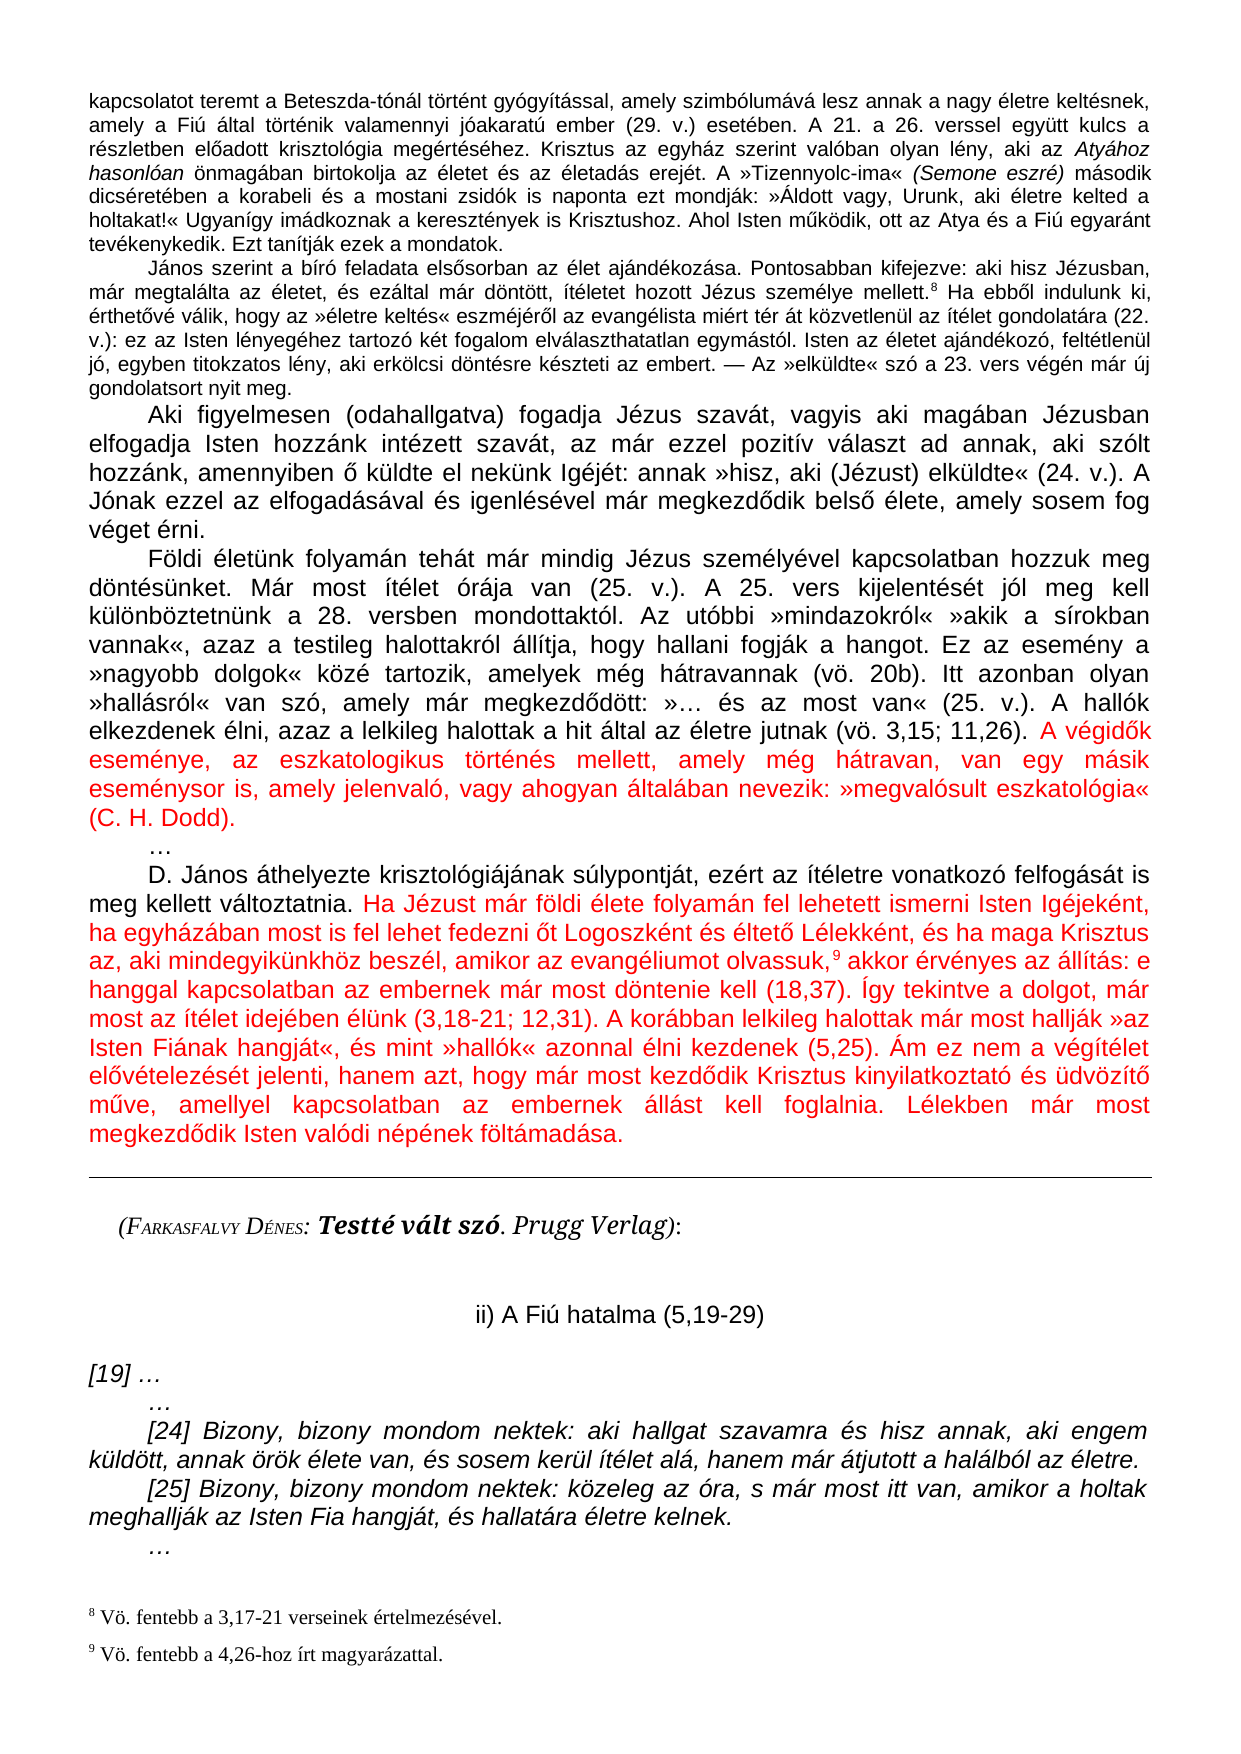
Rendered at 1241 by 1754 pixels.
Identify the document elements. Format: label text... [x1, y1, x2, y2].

text János szerint a bíró feladata elsősorban az élet ajándékozása. Pontosabban kifejezve: aki hisz Jézusban, már megtalálta az életet, és ezáltal már döntött, ítéletet hozott Jézus személye mellett. Ha ebből indulunk ki, érthetővé válik, hogy az »életre keltés« eszméjéről az evangélista miért tér át közvetlenül az ítélet gondolatára (22. v.): ez az Isten lényegéhez tartozó két fogalom elválaszthatatlan egymástól. Isten az életet ajándékozó, feltétlenül jó, egyben titokzatos lény, aki erkölcsi döntésre készteti az embert. — Az »elküldte« szó a 23. vers végén már új gondolatsort nyit meg. [88, 256, 1152, 400]
text … [88, 1387, 1152, 1416]
text D. János áthelyezte krisztológiájának súlypontját, ezért az ítéletre vonatkozó felfogását is meg kellett változtatnia. Ha Jézust már földi élete folyamán fel lehetett ismerni Isten Igéjeként, ha egyházában most is fel lehet fedezni őt Logoszként és éltető Lélekként, és ha maga Krisztus az, aki mindegyikünkhöz beszél, amikor az evangéliumot olvassuk, akkor érvényes az állítás: e hanggal kapcsolatban az embernek már most döntenie kell (18,37). Így tekintve a dolgot, már most az ítélet idejében élünk (3,18-21; 12,31). A korábban lelkileg halottak már most hallják »az Isten Fiának hangját«, és mint »hallók« azonnal élni kezdenek (5,25). Ám ez nem a végítélet elővételezését jelenti, hanem azt, hogy már most kezdődik Krisztus kinyilatkoztató és üdvözítő műve, amellyel kapcsolatban az embernek állást kell foglalnia. Lélekben már most megkezdődik Isten valódi népének föltámadása. [88, 860, 1152, 1147]
text kapcsolatot teremt a Beteszda-tónál történt gyógyítással, amely szimbólumává lesz annak a nagy életre keltésnek, amely a Fiú által történik valamennyi jóakaratú ember (29. v.) esetében. A 21. a 26. verssel együtt kulcs a részletben előadott krisztológia megértéséhez. Krisztus az egyház szerint valóban olyan lény, aki az Atyához hasonlóan önmagában birtokolja az életet és az életadás erejét. A »Tizennyolc-ima« (Semone eszré) második dicséretében a korabeli és a mostani zsidók is naponta ezt mondják: »Áldott vagy, Urunk, aki életre kelted a holtakat!« Ugyanígy imádkoznak a keresztények is Krisztushoz. Ahol Isten működik, ott az Atya és a Fiú egyaránt tevékenykedik. Ezt tanítják ezek a mondatok. [88, 88, 1152, 256]
text Aki figyelmesen (odahallgatva) fogadja Jézus szavát, vagyis aki magában Jézusban elfogadja Isten hozzánk intézett szavát, az már ezzel pozitív választ ad annak, aki szólt hozzánk, amennyiben ő küldte el nekünk Igéjét: annak »hisz, aki (Jézust) elküldte« (24. v.). A Jónak ezzel az elfogadásával és igenlésével már megkezdődik belső élete, amely sosem fog véget érni. [88, 400, 1152, 544]
text [24] Bizony, bizony mondom nektek: aki hallgat szavamra és hisz annak, aki engem küldött, annak örök élete van, és sosem kerül ítélet alá, hanem már átjutott a halálból az életre. [88, 1416, 1152, 1474]
text [19] … [88, 1359, 1152, 1387]
text (Farkasfalvy Dénes: Testté vált szó. Prugg Verlag): [88, 1178, 1152, 1271]
text Vö. fentebb a 4,26-hoz írt magyarázattal. [88, 1641, 1152, 1665]
text [25] Bizony, bizony mondom nektek: közeleg az óra, s már most itt van, amikor a holtak meghallják az Isten Fia hangját, és hallatára életre kelnek. [88, 1474, 1152, 1531]
text Vö. fentebb a 3,17-21 verseinek értelmezésével. [88, 1605, 1152, 1629]
text … [88, 1531, 1152, 1560]
text … [88, 831, 1152, 860]
text ii) A Fiú hatalma (5,19-29) [88, 1300, 1152, 1329]
text Földi életünk folyamán tehát már mindig Jézus személyével kapcsolatban hozzuk meg döntésünket. Már most ítélet órája van (25. v.). A 25. vers kijelentését jól meg kell különböztetnünk a 28. versben mondottaktól. Az utóbbi »mindazokról« »akik a sírokban vannak«, azaz a testileg halottakról állítja, hogy hallani fogják a hangot. Ez az esemény a »nagyobb dolgok« közé tartozik, amelyek még hátravannak (vö. 20b). Itt azonban olyan »hallásról« van szó, amely már megkezdődött: »… és az most van« (25. v.). A hallók elkezdenek élni, azaz a lelkileg halottak a hit által az életre jutnak (vö. 3,15; 11,26). A végidők eseménye, az eszkatologikus történés mellett, amely még hátravan, van egy másik eseménysor is, amely jelenvaló, vagy ahogyan általában nevezik: »megvalósult eszkatológia« (C. H. Dodd). [88, 544, 1152, 831]
